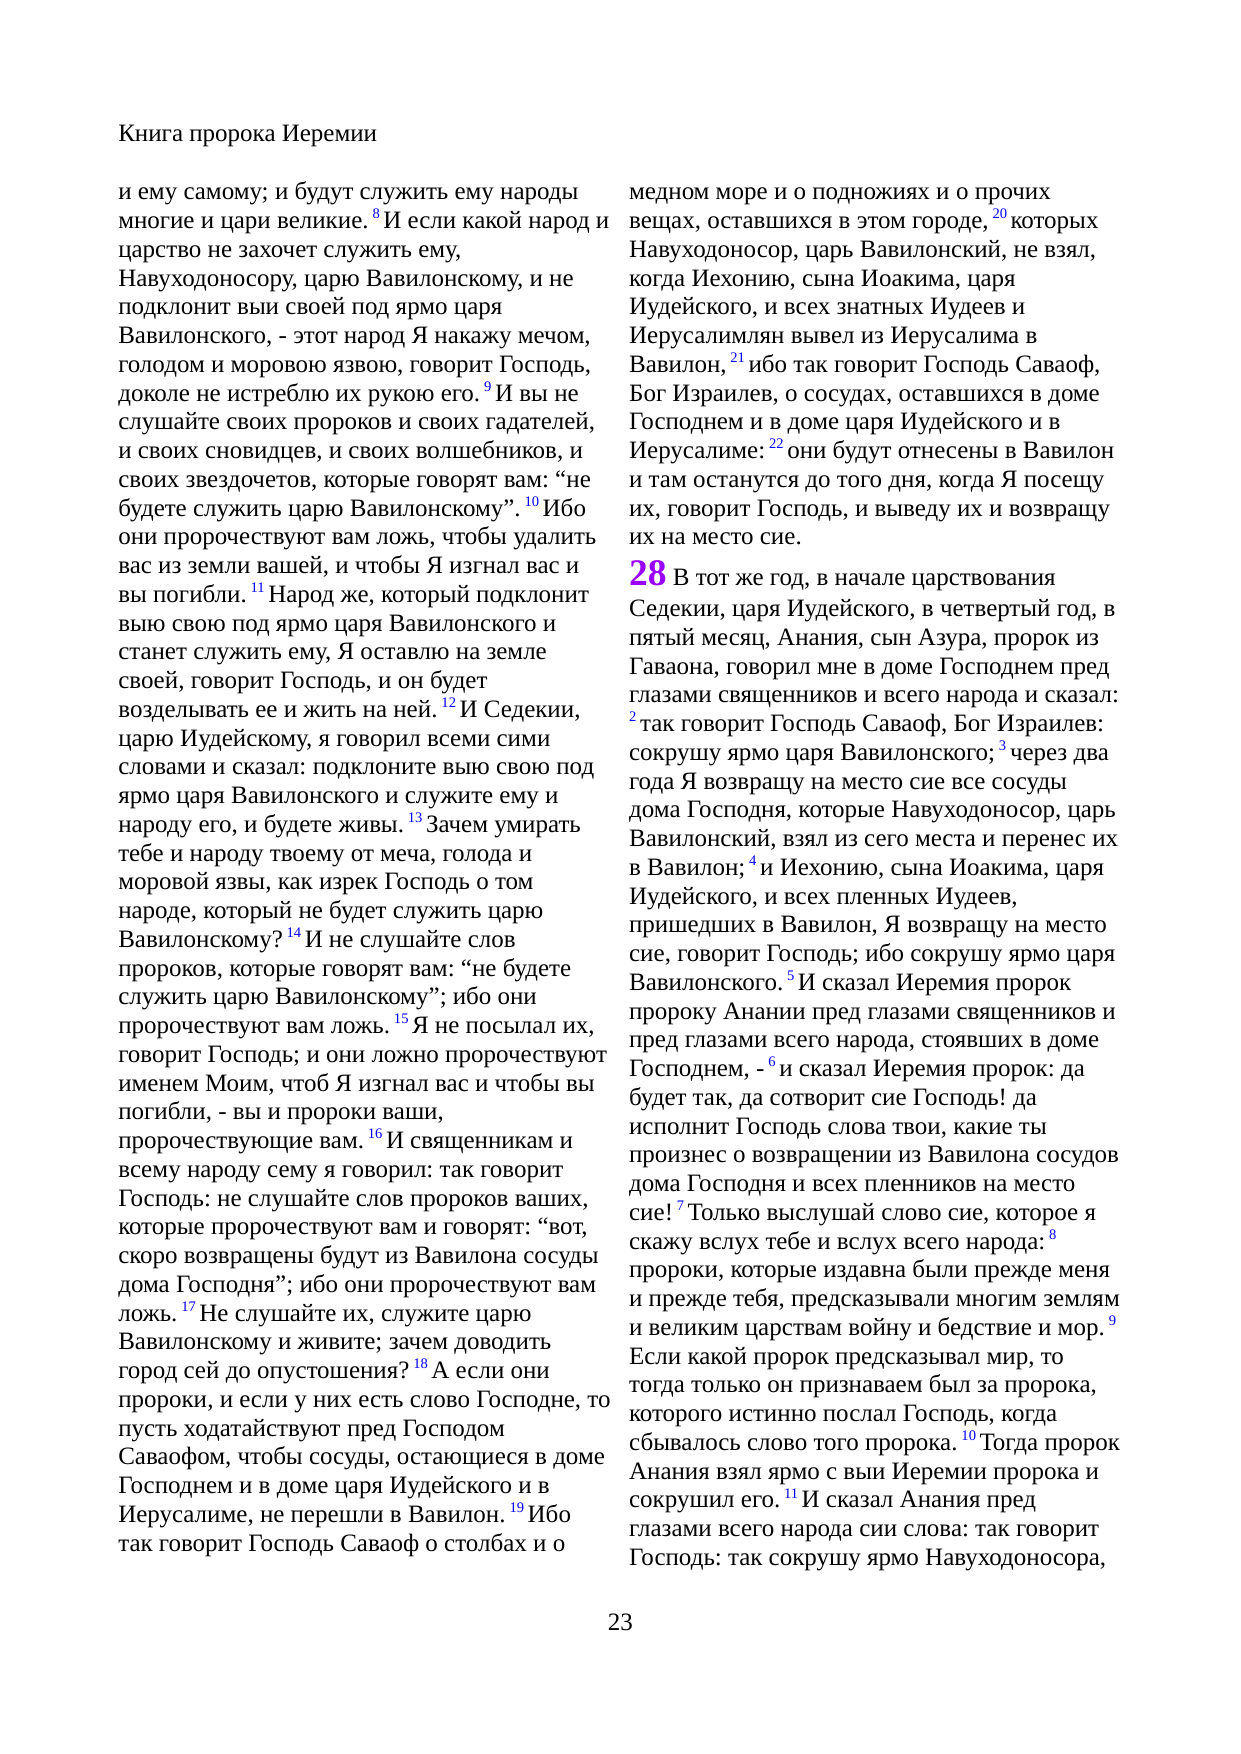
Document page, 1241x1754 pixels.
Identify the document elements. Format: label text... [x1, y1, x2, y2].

text 28 В тот же год, в начале царствования Седекии, царя Иудейского, в четвертый год, в пятый месяц, Анания, сын Азура, пророк из Гаваона, говорил мне в доме Господнем пред глазами священников и всего народа и сказал: 2 так говорит Господь Саваоф, Бог Израилев: сокрушу ярмо царя Вавилонского; 3 через два года Я возвращу на место сие все сосуды дома Господня, которые Навуходоносор, царь Вавилонский, взял из сего места и перенес их в Вавилон; 4 и Иехонию, сына Иоакима, царя Иудейского, и всех пленных Иудеев, пришедших в Вавилон, Я возвращу на место сие, говорит Господь; ибо сокрушу ярмо царя Вавилонского. 5 И сказал Иеремия пророк пророку Анании пред глазами священников и пред глазами всего народа, стоявших в доме Господнем, - 6 и сказал Иеремия пророк: да будет так, да сотворит сие Господь! да исполнит Господь слова твои, какие ты произнес о возвращении из Вавилона сосудов дома Господня и всех пленников на место сие! 7 Только выслушай слово сие, которое я скажу вслух тебе и вслух всего народа: 8 пророки, которые издавна были прежде меня и прежде тебя, предсказывали многим землям и великим царствам войну и бедствие и мор. 9 Если какой пророк предсказывал мир, то тогда только он признаваем был за пророка, которого истинно послал Господь, когда сбывалось слово того пророка. 10 Тогда пророк Анания взял ярмо с выи Иеремии пророка и сокрушил его. 11 И сказал Анания пред глазами всего народа сии слова: так говорит Господь: так сокрушу ярмо Навуходоносора, [629, 550, 1122, 1571]
text медном море и о подножиях и о прочих вещах, оставшихся в этом городе, 20 которых Навуходоносор, царь Вавилонский, не взял, когда Иехонию, сына Иоакима, царя Иудейского, и всех знатных Иудеев и Иерусалимлян вывел из Иерусалима в Вавилон, 21 ибо так говорит Господь Саваоф, Бог Израилев, о сосудах, оставшихся в доме Господнем и в доме царя Иудейского и в Иерусалиме: 22 они будут отнесены в Вавилон и там останутся до того дня, когда Я посещу их, говорит Господь, и выведу их и возвращу их на место сие. [629, 176, 1122, 550]
text и ему самому; и будут служить ему народы многие и цари великие. 8 И если какой народ и царство не захочет служить ему, Навуходоносору, царю Вавилонскому, и не подклонит выи своей под ярмо царя Вавилонского, - этот народ Я накажу мечом, голодом и моровою язвою, говорит Господь, доколе не истреблю их рукою его. 9 И вы не слушайте своих пророков и своих гадателей, и своих сновидцев, и своих волшебников, и своих звездочетов, которые говорят вам: “не будете служить царю Вавилонскому”. 10 Ибо они пророчествуют вам ложь, чтобы удалить вас из земли вашей, и чтобы Я изгнал вас и вы погибли. 11 Народ же, который подклонит выю свою под ярмо царя Вавилонского и станет служить ему, Я оставлю на земле своей, говорит Господь, и он будет возделывать ее и жить на ней. 12 И Седекии, царю Иудейскому, я говорил всеми сими словами и сказал: подклоните выю свою под ярмо царя Вавилонского и служите ему и народу его, и будете живы. 13 Зачем умирать тебе и народу твоему от меча, голода и моровой язвы, как изрек Господь о том народе, который не будет служить царю Вавилонскому? 14 И не слушайте слов пророков, которые говорят вам: “не будете служить царю Вавилонскому”; ибо они пророчествуют вам ложь. 15 Я не посылал их, говорит Господь; и они ложно пророчествуют именем Моим, чтоб Я изгнал вас и чтобы вы погибли, - вы и пророки ваши, пророчествующие вам. 16 И священникам и всему народу сему я говорил: так говорит Господь: не слушайте слов пророков ваших, которые пророчествуют вам и говорят: “вот, скоро возвращены будут из Вавилона сосуды дома Господня”; ибо они пророчествуют вам ложь. 17 Не слушайте их, служите царю Вавилонскому и живите; зачем доводить город сей до опустошения? 18 А если они пророки, и если у них есть слово Господне, то пусть ходатайствуют пред Господом Саваофом, чтобы сосуды, остающиеся в доме Господнем и в доме царя Иудейского и в Иерусалиме, не перешли в Вавилон. 19 Ибо так говорит Господь Саваоф о столбах и о [118, 176, 611, 1556]
